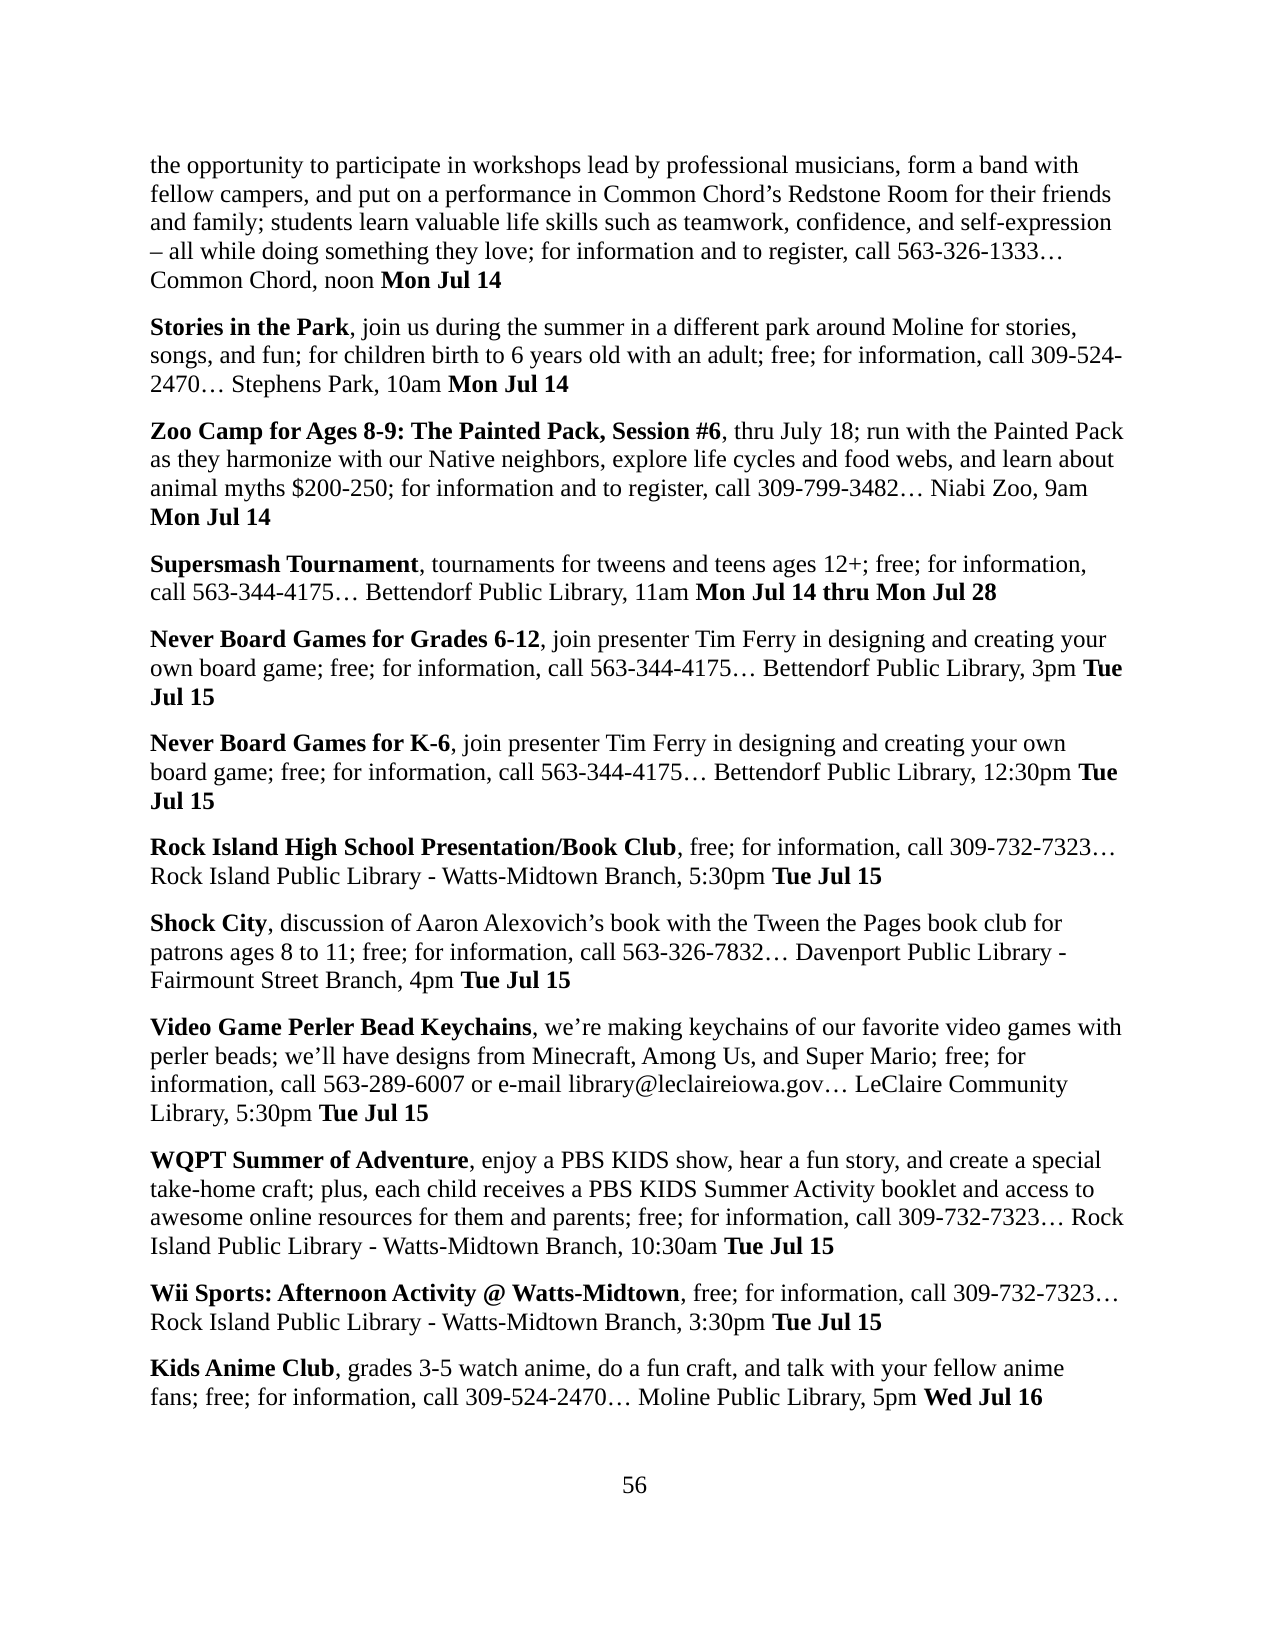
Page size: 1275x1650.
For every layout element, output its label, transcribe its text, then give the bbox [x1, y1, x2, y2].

text the opportunity to participate in workshops lead by professional musicians, form a band with fellow campers, and put on a performance in Common Chord’s Redstone Room for their friends and family; students learn valuable life skills such as teamwork, confidence, and self-expression – all while doing something they love; for information and to register, call 563-326-1333… Common Chord, noon Mon Jul 14 [150, 150, 1125, 294]
text Zoo Camp for Ages 8-9: The Painted Pack, Session #6, thru July 18; run with the Painted Pack as they harmonize with our Native neighbors, explore life cycles and food webs, and learn about animal myths $200-250; for information and to register, call 309-799-3482… Niabi Zoo, 9am Mon Jul 14 [150, 416, 1125, 531]
text Rock Island High School Presentation/Book Club, free; for information, call 309-732-7323… Rock Island Public Library - Watts-Midtown Branch, 5:30pm Tue Jul 15 [150, 832, 1125, 890]
text Stories in the Park, join us during the summer in a different park around Moline for stories, songs, and fun; for children birth to 6 years old with an adult; free; for information, call 309-524-2470… Stephens Park, 10am Mon Jul 14 [150, 312, 1125, 398]
text Shock City, discussion of Aaron Alexovich’s book with the Tween the Pages book club for patrons ages 8 to 11; free; for information, call 563-326-7832… Davenport Public Library - Fairmount Street Branch, 4pm Tue Jul 15 [150, 908, 1125, 994]
text Video Game Perler Bead Keychains, we’re making keychains of our favorite video games with perler beads; we’ll have designs from Minecraft, Among Us, and Super Mario; free; for information, call 563-289-6007 or e-mail library@leclaireiowa.gov… LeClaire Community Library, 5:30pm Tue Jul 15 [150, 1012, 1125, 1127]
text Never Board Games for K-6, join presenter Tim Ferry in designing and creating your own board game; free; for information, call 563-344-4175… Bettendorf Public Library, 12:30pm Tue Jul 15 [150, 728, 1125, 814]
text Never Board Games for Grades 6-12, join presenter Tim Ferry in designing and creating your own board game; free; for information, call 563-344-4175… Bettendorf Public Library, 3pm Tue Jul 15 [150, 624, 1125, 710]
text WQPT Summer of Adventure, enjoy a PBS KIDS show, hear a fun story, and create a special take-home craft; plus, each child receives a PBS KIDS Summer Activity booklet and access to awesome online resources for them and parents; free; for information, call 309-732-7323… Rock Island Public Library - Watts-Midtown Branch, 10:30am Tue Jul 15 [150, 1145, 1125, 1260]
text Kids Anime Club, grades 3-5 watch anime, do a fun craft, and talk with your fellow anime fans; free; for information, call 309-524-2470… Moline Public Library, 5pm Wed Jul 16 [150, 1353, 1125, 1411]
text Supersmash Tournament, tournaments for tweens and teens ages 12+; free; for information, call 563-344-4175… Bettendorf Public Library, 11am Mon Jul 14 thru Mon Jul 28 [150, 549, 1125, 606]
text Wii Sports: Afternoon Activity @ Watts-Midtown, free; for information, call 309-732-7323… Rock Island Public Library - Watts-Midtown Branch, 3:30pm Tue Jul 15 [150, 1278, 1125, 1335]
